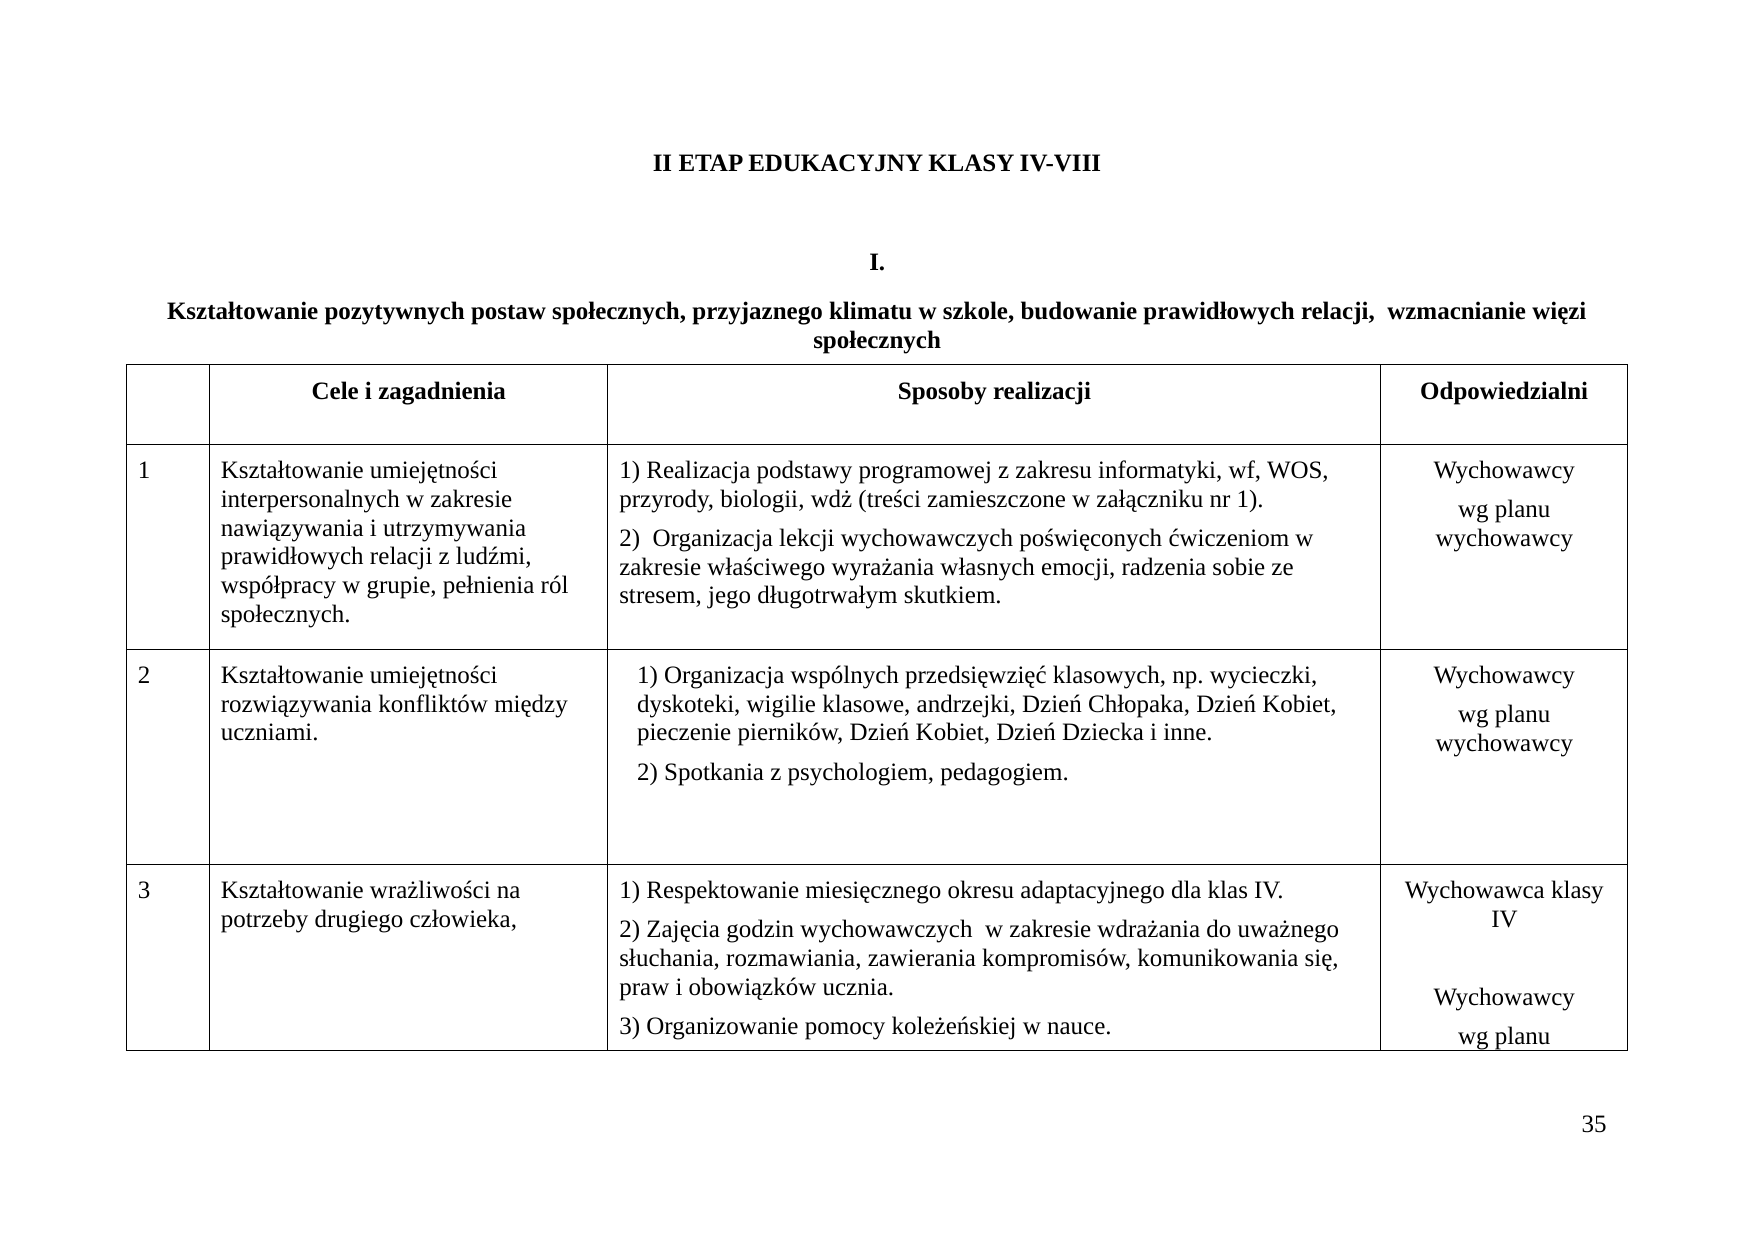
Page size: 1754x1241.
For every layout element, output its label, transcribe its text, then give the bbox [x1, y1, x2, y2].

text I. [148, 247, 1606, 276]
table_cell Wychowawcy wg planu wychowawcy [1381, 445, 1627, 648]
table_cell Kształtowanie wrażliwości na potrzeby drugiego człowieka, [210, 865, 607, 1050]
table_header Cele i zagadnienia [210, 365, 607, 444]
text Kształtowanie pozytywnych postaw społecznych, przyjaznego klimatu w szkole, budowanie prawidłowych relacji, wzmacnianie więzi społecznych [148, 296, 1606, 354]
table_header [127, 365, 209, 444]
table_cell Kształtowanie umiejętności rozwiązywania konfliktów między uczniami. [210, 650, 607, 864]
table_cell Wychowawca klasy IV Wychowawcy wg planu [1381, 865, 1627, 1050]
table_cell Kształtowanie umiejętności interpersonalnych w zakresie nawiązywania i utrzymywania prawidłowych relacji z ludźmi, współpracy w grupie, pełnienia ról społecznych. [210, 445, 607, 648]
table_cell 2 [127, 650, 209, 864]
table_cell 1 [127, 445, 209, 648]
table_cell Wychowawcy wg planu wychowawcy [1381, 650, 1627, 864]
table_cell 1) Organizacja wspólnych przedsięwzięć klasowych, np. wycieczki, dyskoteki, wigilie klasowe, andrzejki, Dzień Chłopaka, Dzień Kobiet, pieczenie pierników, Dzień Kobiet, Dzień Dziecka i inne. 2) Spotkania z psychologiem, pedagogiem. [608, 650, 1380, 864]
table_header Odpowiedzialni [1381, 365, 1627, 444]
table_cell 1) Realizacja podstawy programowej z zakresu informatyki, wf, WOS, przyrody, biologii, wdż (treści zamieszczone w załączniku nr 1). 2) Organizacja lekcji wychowawczych poświęconych ćwiczeniom w zakresie właściwego wyrażania własnych emocji, radzenia sobie ze stresem, jego długotrwałym skutkiem. [608, 445, 1380, 648]
table_header Sposoby realizacji [608, 365, 1380, 444]
table_cell 3 [127, 865, 209, 1050]
text II ETAP EDUKACYJNY KLASY IV-VIII [148, 148, 1606, 176]
table_cell 1) Respektowanie miesięcznego okresu adaptacyjnego dla klas IV. 2) Zajęcia godzin wychowawczych w zakresie wdrażania do uważnego słuchania, rozmawiania, zawierania kompromisów, komunikowania się, praw i obowiązków ucznia. 3) Organizowanie pomocy koleżeńskiej w nauce. [608, 865, 1380, 1050]
